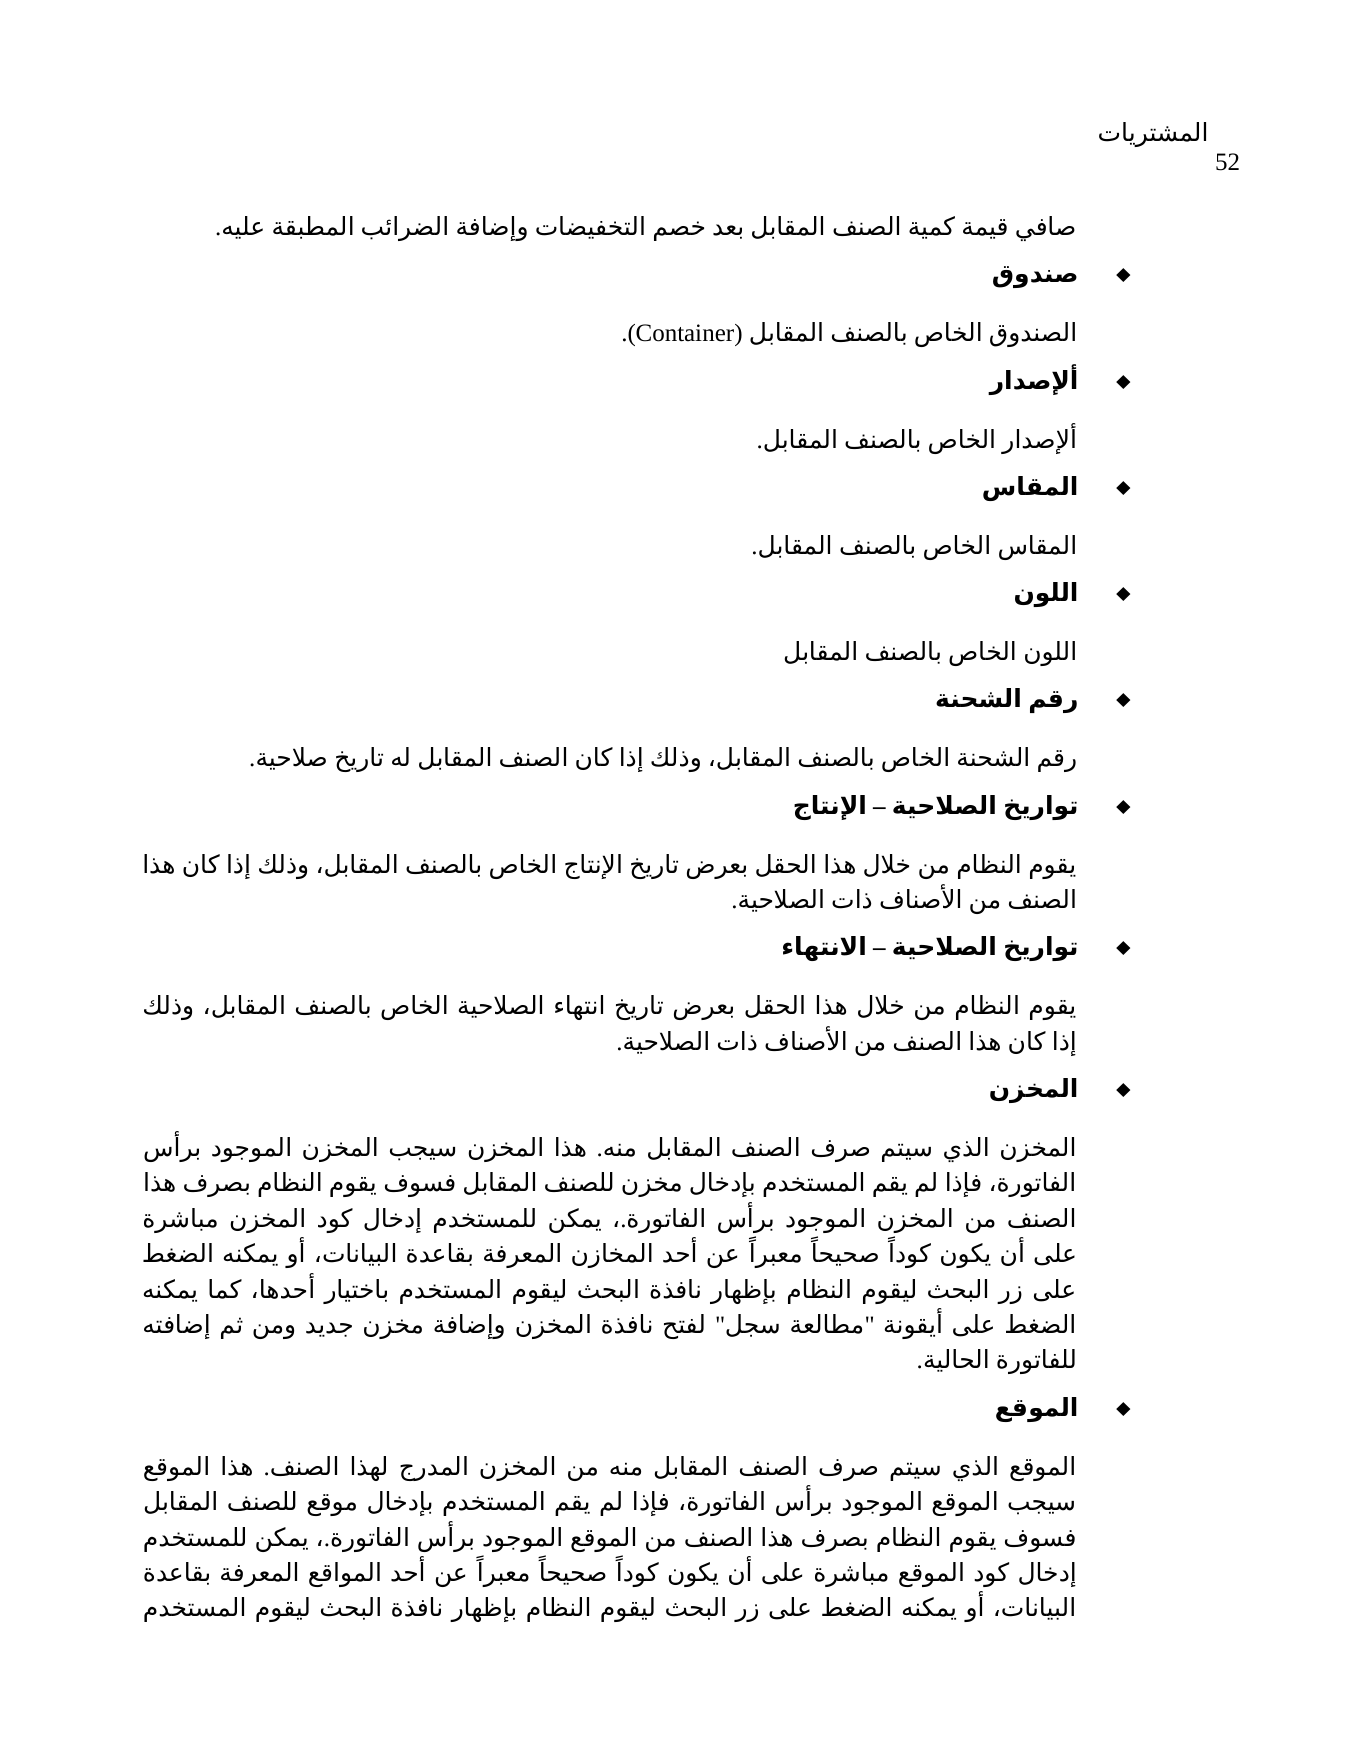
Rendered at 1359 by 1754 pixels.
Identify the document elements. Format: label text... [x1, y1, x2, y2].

text الموقع الذي سيتم صرف الصنف المقابل منه من المخزن المدرج لهذا الصنف. هذا الموقع سيجب الموقع الموجود برأس الفاتورة، فإذا لم يقم المستخدم بإدخال موقع للصنف المقابل فسوف يقوم النظام بصرف هذا الصنف من الموقع الموجود برأس الفاتورة.، يمكن للمستخدم إدخال كود الموقع مباشرة على أن يكون كوداً صحيحاً معبراً عن أحد المواقع المعرفة بقاعدة البيانات، أو يمكنه الضغط على زر البحث ليقوم النظام بإظهار نافذة البحث ليقوم المستخدم [142, 1445, 1077, 1622]
text اللون الخاص بالصنف المقابل [142, 631, 1077, 666]
list صندوق [177, 253, 1116, 288]
text المقاس الخاص بالصنف المقابل. [142, 524, 1077, 560]
text ألإصدار الخاص بالصنف المقابل. [142, 418, 1077, 453]
list تواريخ الصلاحية – الإنتاج [177, 784, 1116, 819]
text الصندوق الخاص بالصنف المقابل (Container). [142, 312, 1077, 347]
text صافي قيمة كمية الصنف المقابل بعد خصم التخفيضات وإضافة الضرائب المطبقة عليه. [142, 206, 1077, 241]
text رقم الشحنة الخاص بالصنف المقابل، وذلك إذا كان الصنف المقابل له تاريخ صلاحية. [142, 737, 1077, 772]
text يقوم النظام من خلال هذا الحقل بعرض تاريخ انتهاء الصلاحية الخاص بالصنف المقابل، وذلك إذا كان هذا الصنف من الأصناف ذات الصلاحية. [142, 985, 1077, 1056]
list اللون [177, 572, 1116, 607]
list المقاس [177, 465, 1116, 501]
list رقم الشحنة [177, 678, 1116, 713]
text يقوم النظام من خلال هذا الحقل بعرض تاريخ الإنتاج الخاص بالصنف المقابل، وذلك إذا كان هذا الصنف من الأصناف ذات الصلاحية. [142, 843, 1077, 914]
list تواريخ الصلاحية – الانتهاء [177, 926, 1116, 961]
text المخزن الذي سيتم صرف الصنف المقابل منه. هذا المخزن سيجب المخزن الموجود برأس الفاتورة، فإذا لم يقم المستخدم بإدخال مخزن للصنف المقابل فسوف يقوم النظام بصرف هذا الصنف من المخزن الموجود برأس الفاتورة.، يمكن للمستخدم إدخال كود المخزن مباشرة على أن يكون كوداً صحيحاً معبراً عن أحد المخازن المعرفة بقاعدة البيانات، أو يمكنه الضغط على زر البحث ليقوم النظام بإظهار نافذة البحث ليقوم المستخدم باختيار أحدها، كما يمكنه الضغط على أيقونة "مطالعة سجل" لفتح نافذة المخزن وإضافة مخزن جديد ومن ثم إضافته للفاتورة الحالية. [142, 1126, 1077, 1374]
list المخزن [177, 1067, 1116, 1103]
list ألإصدار [177, 359, 1116, 394]
list الموقع [177, 1386, 1116, 1422]
